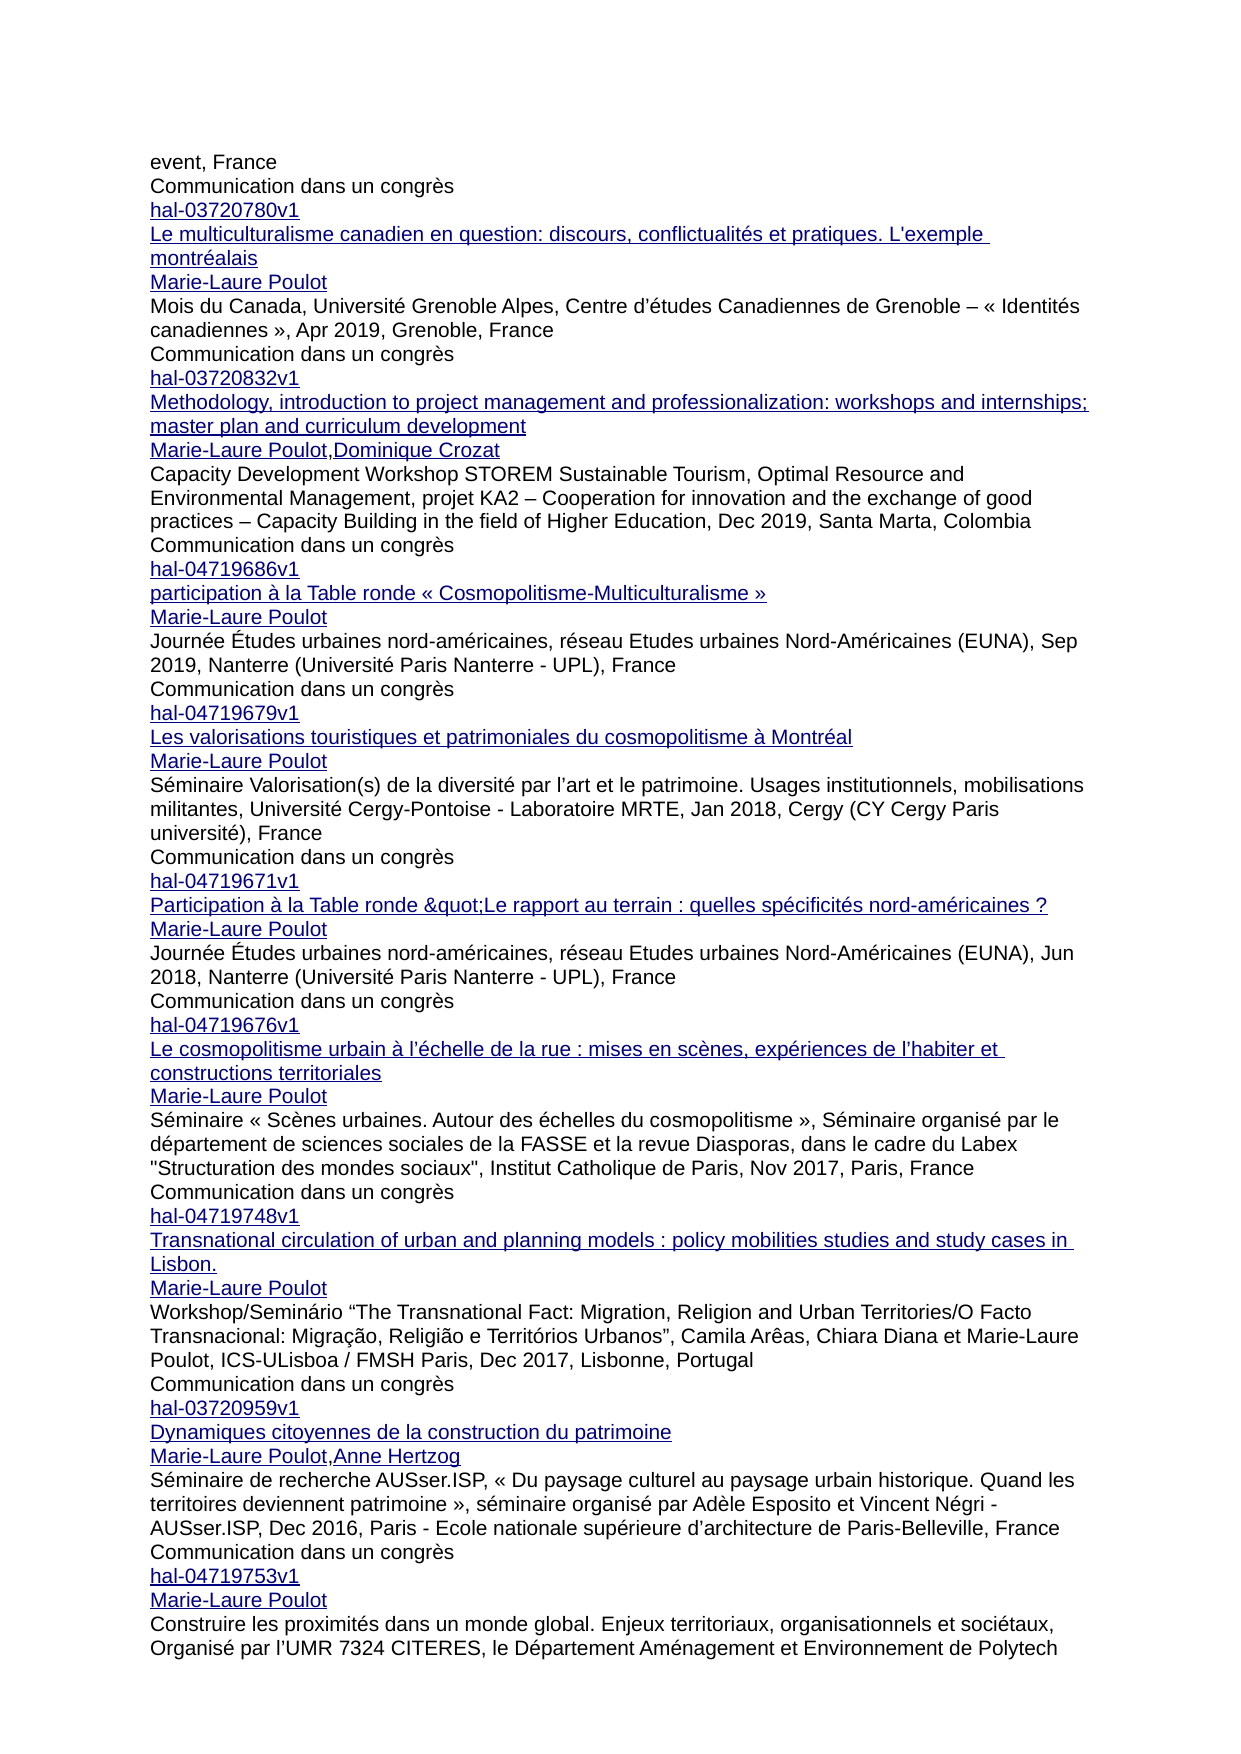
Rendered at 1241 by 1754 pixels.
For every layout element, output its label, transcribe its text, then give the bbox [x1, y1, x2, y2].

table_cell Les valorisations touristiques et patrimoniales du cosmopolitisme à Montréal Marie-Laure Poulot Séminaire Valorisation(s) de la diversité par l’art et le patrimoine. Usages institutionnels, mobilisations militantes, Université Cergy-Pontoise - Laboratoire MRTE, Jan 2018, Cergy (CY Cergy Paris université), France Communication dans un congrès hal-04719671v1 [150, 725, 1090, 893]
table_cell Transnational circulation of urban and planning models : policy mobilities studies and study cases in Lisbon. Marie-Laure Poulot Workshop/Seminário “The Transnational Fact: Migration, Religion and Urban Territories/O Facto Transnacional: Migração, Religião e Territórios Urbanos”, Camila Arêas, Chiara Diana et Marie-Laure Poulot, ICS-ULisboa / FMSH Paris, Dec 2017, Lisbonne, Portugal Communication dans un congrès hal-03720959v1 [150, 1228, 1090, 1420]
table_cell Dynamiques citoyennes de la construction du patrimoine Marie-Laure Poulot,Anne Hertzog Séminaire de recherche AUSser.ISP, « Du paysage culturel au paysage urbain historique. Quand les territoires deviennent patrimoine », séminaire organisé par Adèle Esposito et Vincent Négri -AUSser.ISP, Dec 2016, Paris - Ecole nationale supérieure d’architecture de Paris-Belleville, France Communication dans un congrès hal-04719753v1 [150, 1420, 1090, 1587]
table_cell participation à la Table ronde « Cosmopolitisme-Multiculturalisme » Marie-Laure Poulot Journée Études urbaines nord-américaines, réseau Etudes urbaines Nord-Américaines (EUNA), Sep 2019, Nanterre (Université Paris Nanterre - UPL), France Communication dans un congrès hal-04719679v1 [150, 581, 1090, 725]
table_cell Participation à la Table ronde &quot;Le rapport au terrain : quelles spécificités nord-américaines ? Marie-Laure Poulot Journée Études urbaines nord-américaines, réseau Etudes urbaines Nord-Américaines (EUNA), Jun 2018, Nanterre (Université Paris Nanterre - UPL), France Communication dans un congrès hal-04719676v1 [150, 893, 1090, 1036]
table_cell Methodology, introduction to project management and professionalization: workshops and internships; master plan and curriculum development Marie-Laure Poulot,Dominique Crozat Capacity Development Workshop STOREM Sustainable Tourism, Optimal Resource and Environmental Management, projet KA2 – Cooperation for innovation and the exchange of good practices – Capacity Building in the field of Higher Education, Dec 2019, Santa Marta, Colombia Communication dans un congrès hal-04719686v1 [150, 390, 1090, 581]
table_cell Le multiculturalisme canadien en question: discours, conflictualités et pratiques. L'exemple montréalais Marie-Laure Poulot Mois du Canada, Université Grenoble Alpes, Centre d’études Canadiennes de Grenoble – « Identités canadiennes », Apr 2019, Grenoble, France Communication dans un congrès hal-03720832v1 [150, 222, 1090, 389]
table_cell Les promenades de Jane à Montréal ou retrouver la proximité dans la grande ville Marie-Laure Poulot Construire les proximités dans un monde global. Enjeux territoriaux, organisationnels et sociétaux, Organisé par l’UMR 7324 CITERES, le Département Aménagement et Environnement de Polytech Tours, et le Groupe de recherche « Dynamiques de proximité », May 2015, Tours, France Communication dans un congrès hal-03720914v1 [150, 1588, 1090, 1659]
table_cell event, France Communication dans un congrès hal-03720780v1 [150, 150, 1090, 222]
table_cell Le cosmopolitisme urbain à l’échelle de la rue : mises en scènes, expériences de l’habiter et constructions territoriales Marie-Laure Poulot Séminaire « Scènes urbaines. Autour des échelles du cosmopolitisme », Séminaire organisé par le département de sciences sociales de la FASSE et la revue Diasporas, dans le cadre du Labex "Structuration des mondes sociaux", Institut Catholique de Paris, Nov 2017, Paris, France Communication dans un congrès hal-04719748v1 [150, 1036, 1090, 1228]
